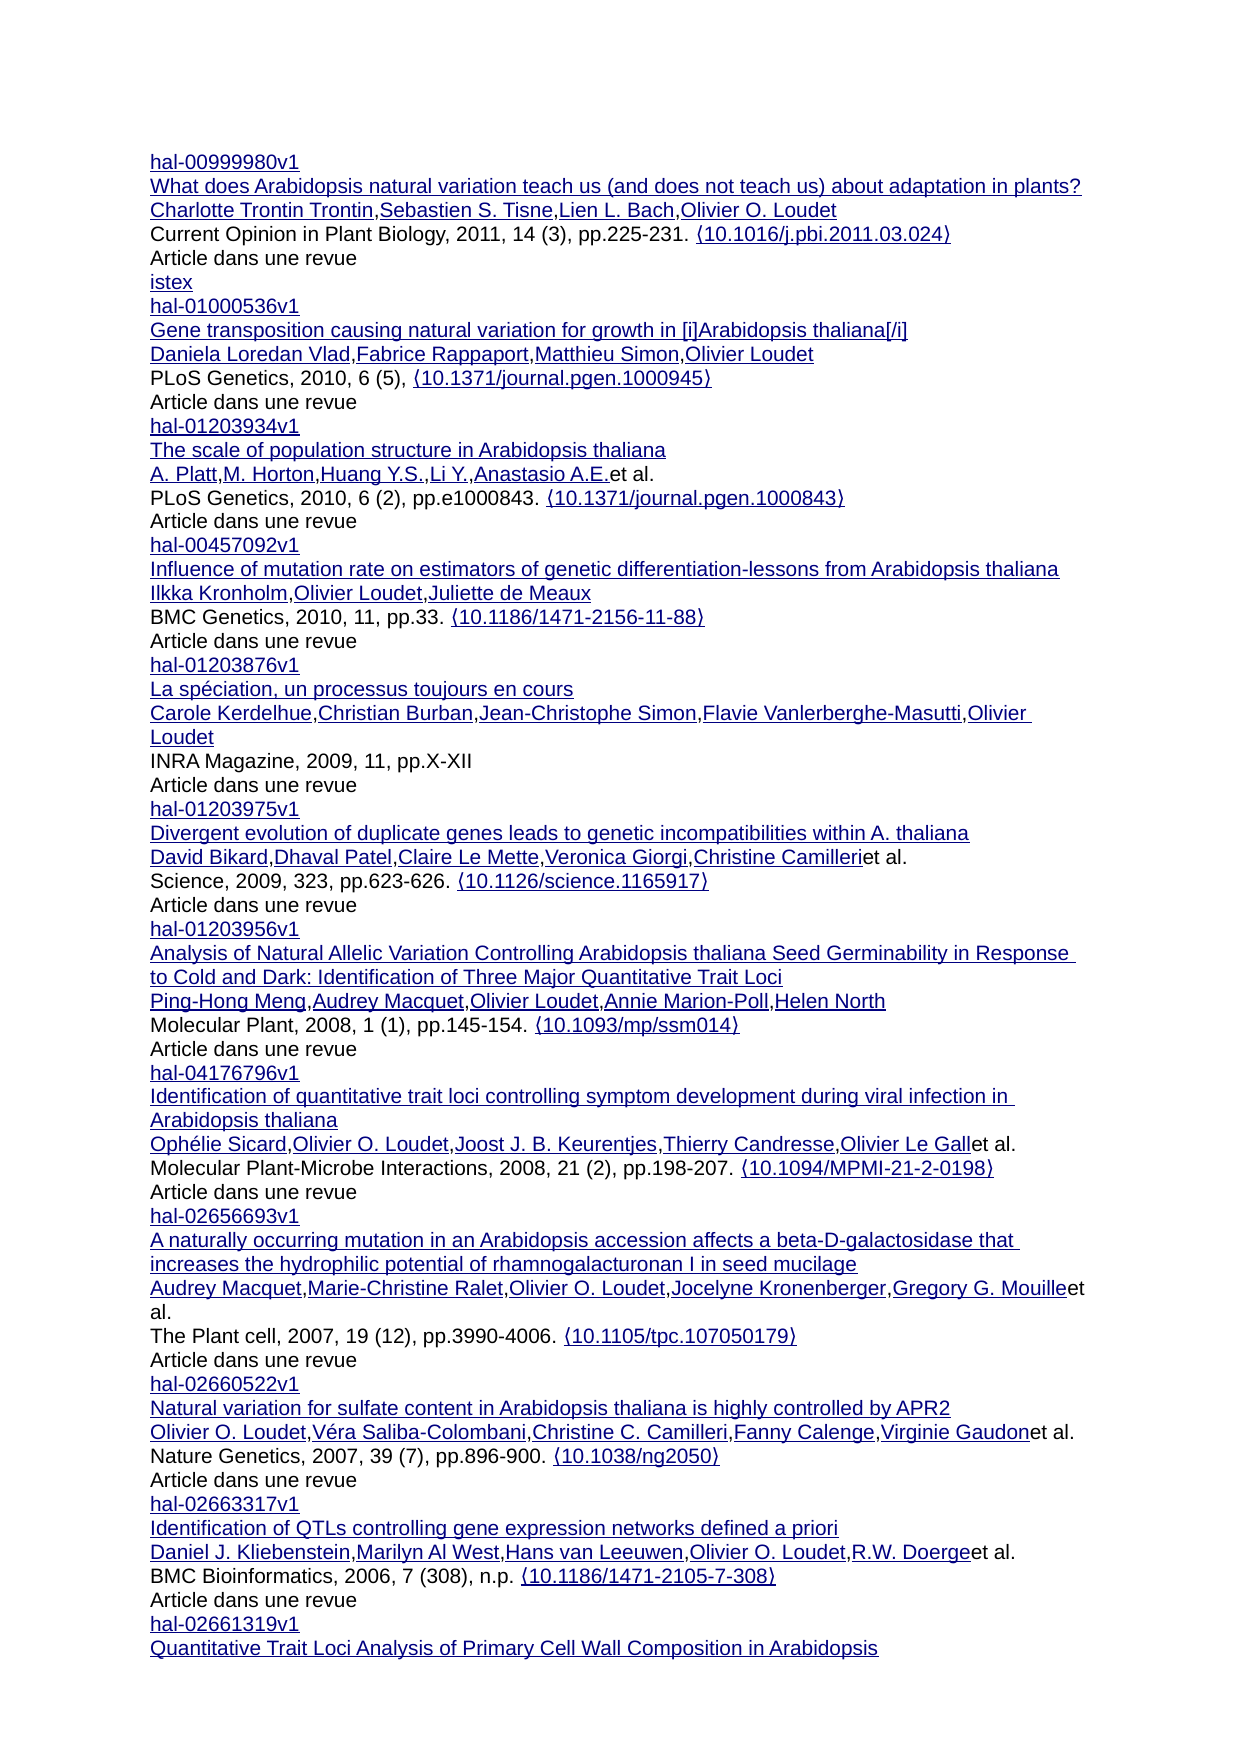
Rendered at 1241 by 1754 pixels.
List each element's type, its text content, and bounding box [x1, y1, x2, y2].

table_cell Identification of quantitative trait loci controlling symptom development during viral infection in Arabidopsis thaliana Ophélie Sicard,Olivier O. Loudet,Joost J. B. Keurentjes,Thierry Candresse,Olivier Le Gallet al. Molecular Plant-Microbe Interactions, 2008, 21 (2), pp.198-207. ⟨10.1094/MPMI-21-2-0198⟩ Article dans une revue hal-02656693v1 [150, 1084, 1090, 1228]
table_cell Quantitative Trait Loci Analysis of Primary Cell Wall Composition in Arabidopsis [150, 1635, 1090, 1659]
table_cell Influence of mutation rate on estimators of genetic differentiation-lessons from Arabidopsis thaliana Ilkka Kronholm,Olivier Loudet,Juliette de Meaux BMC Genetics, 2010, 11, pp.33. ⟨10.1186/1471-2156-11-88⟩ Article dans une revue hal-01203876v1 [150, 557, 1090, 677]
table_cell Divergent evolution of duplicate genes leads to genetic incompatibilities within A. thaliana David Bikard,Dhaval Patel,Claire Le Mette,Veronica Giorgi,Christine Camilleriet al. Science, 2009, 323, pp.623-626. ⟨10.1126/science.1165917⟩ Article dans une revue hal-01203956v1 [150, 821, 1090, 941]
table_cell Natural variation for sulfate content in Arabidopsis thaliana is highly controlled by APR2 Olivier O. Loudet,Véra Saliba-Colombani,Christine C. Camilleri,Fanny Calenge,Virginie Gaudonet al. Nature Genetics, 2007, 39 (7), pp.896-900. ⟨10.1038/ng2050⟩ Article dans une revue hal-02663317v1 [150, 1396, 1090, 1516]
table_cell A naturally occurring mutation in an Arabidopsis accession affects a beta-D-galactosidase that increases the hydrophilic potential of rhamnogalacturonan I in seed mucilage Audrey Macquet,Marie-Christine Ralet,Olivier O. Loudet,Jocelyne Kronenberger,Gregory G. Mouilleet al. The Plant cell, 2007, 19 (12), pp.3990-4006. ⟨10.1105/tpc.107050179⟩ Article dans une revue hal-02660522v1 [150, 1228, 1090, 1396]
table_cell Gene transposition causing natural variation for growth in [i]Arabidopsis thaliana[/i] Daniela Loredan Vlad,Fabrice Rappaport,Matthieu Simon,Olivier Loudet PLoS Genetics, 2010, 6 (5), ⟨10.1371/journal.pgen.1000945⟩ Article dans une revue hal-01203934v1 [150, 318, 1090, 437]
table_cell La spéciation, un processus toujours en cours Carole Kerdelhue,Christian Burban,Jean-Christophe Simon,Flavie Vanlerberghe-Masutti,Olivier Loudet INRA Magazine, 2009, 11, pp.X-XII Article dans une revue hal-01203975v1 [150, 677, 1090, 821]
table_cell What does Arabidopsis natural variation teach us (and does not teach us) about adaptation in plants? Charlotte Trontin Trontin,Sebastien S. Tisne,Lien L. Bach,Olivier O. Loudet Current Opinion in Plant Biology, 2011, 14 (3), pp.225-231. ⟨10.1016/j.pbi.2011.03.024⟩ Article dans une revue istex hal-01000536v1 [150, 174, 1090, 318]
table_cell The scale of population structure in Arabidopsis thaliana A. Platt,M. Horton,Huang Y.S.,Li Y.,Anastasio A.E.et al. PLoS Genetics, 2010, 6 (2), pp.e1000843. ⟨10.1371/journal.pgen.1000843⟩ Article dans une revue hal-00457092v1 [150, 438, 1090, 557]
table_cell Identification of QTLs controlling gene expression networks defined a priori Daniel J. Kliebenstein,Marilyn Al West,Hans van Leeuwen,Olivier O. Loudet,R.W. Doergeet al. BMC Bioinformatics, 2006, 7 (308), n.p. ⟨10.1186/1471-2105-7-308⟩ Article dans une revue hal-02661319v1 [150, 1516, 1090, 1635]
table_cell hal-00999980v1 [150, 150, 1090, 174]
table_cell Analysis of Natural Allelic Variation Controlling Arabidopsis thaliana Seed Germinability in Response to Cold and Dark: Identification of Three Major Quantitative Trait Loci Ping-Hong Meng,Audrey Macquet,Olivier Loudet,Annie Marion-Poll,Helen North Molecular Plant, 2008, 1 (1), pp.145-154. ⟨10.1093/mp/ssm014⟩ Article dans une revue hal-04176796v1 [150, 941, 1090, 1084]
